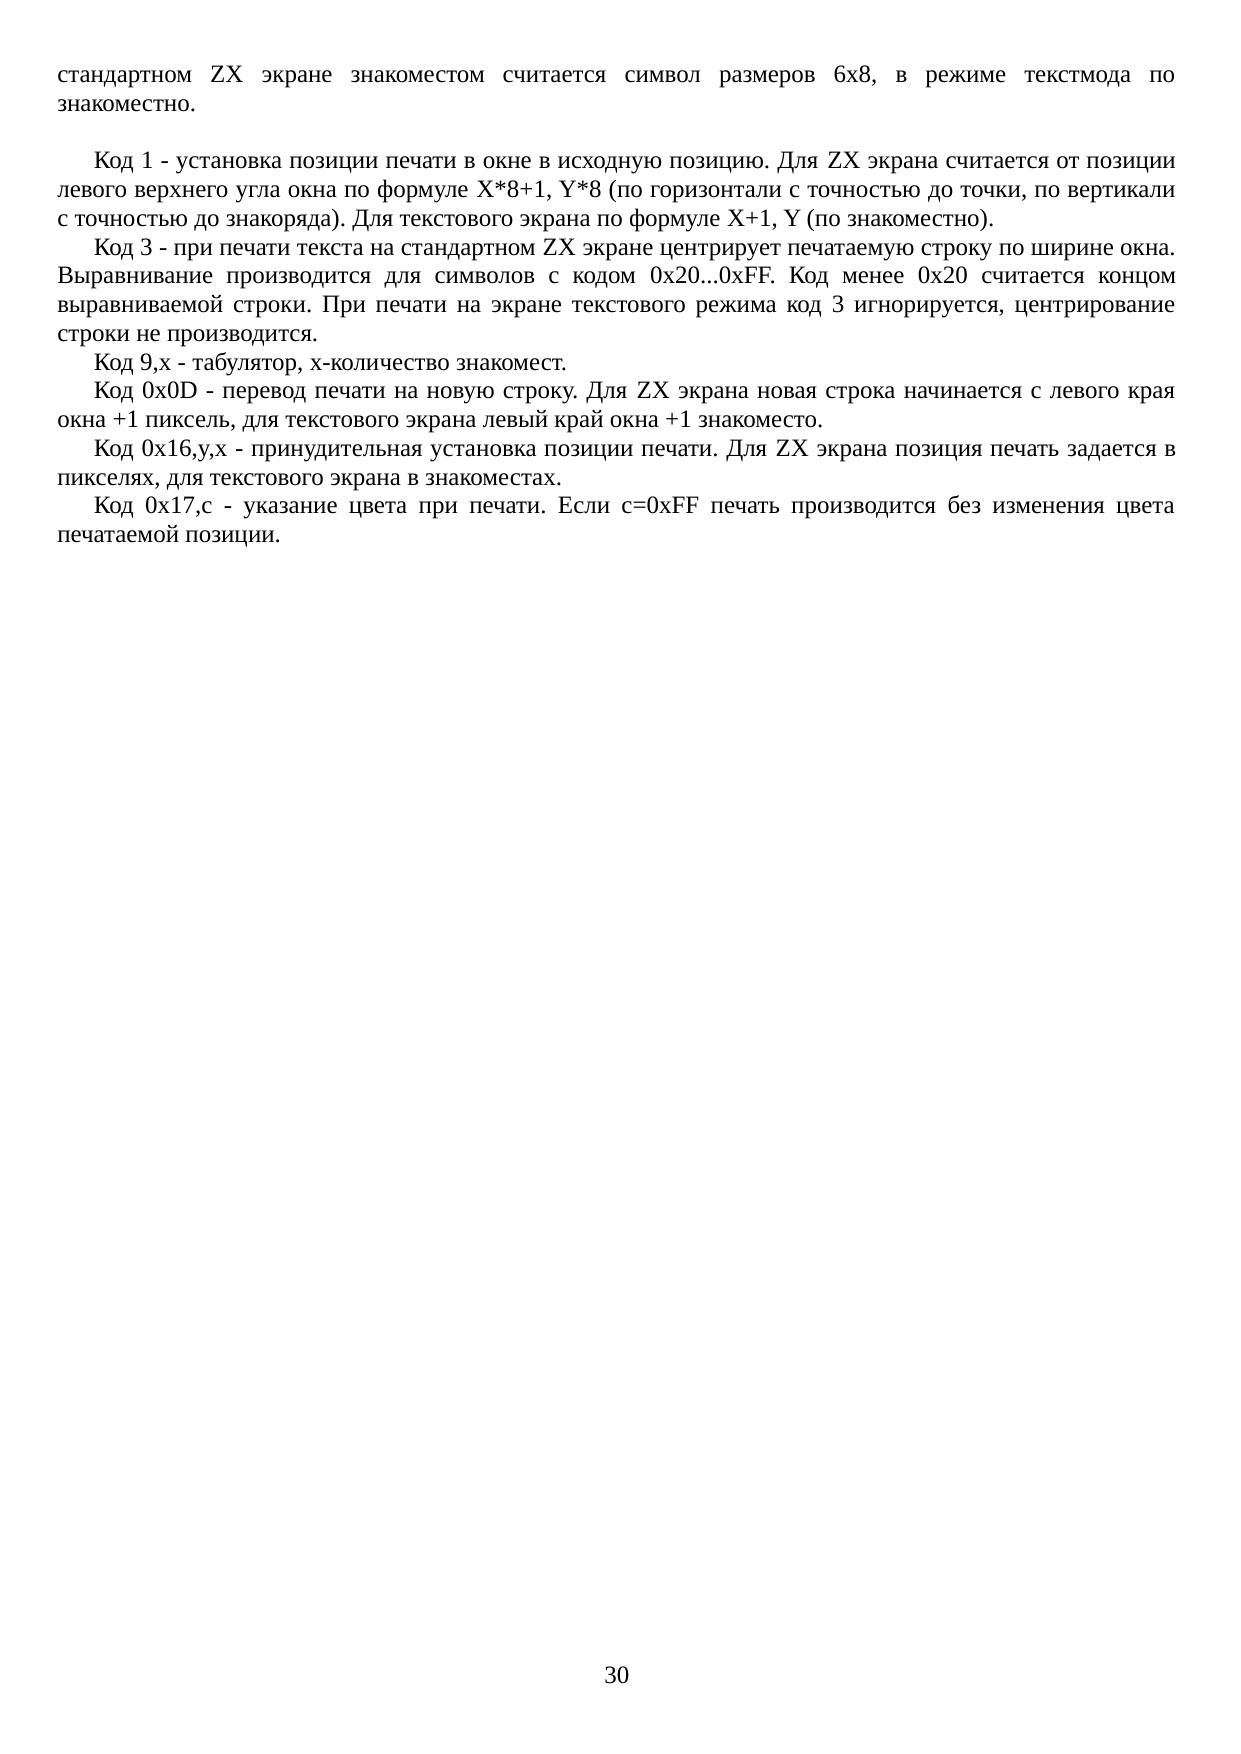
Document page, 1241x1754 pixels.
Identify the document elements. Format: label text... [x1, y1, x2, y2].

text стандартном ZX экране знакоместом считается символ размеров 6х8, в режиме текстмода по знакоместно. [57, 59, 1176, 117]
text Код 0x16,y,x - принудительная установка позиции печати. Для ZX экрана позиция печать задается в пикселях, для текстового экрана в знакоместах. [57, 433, 1176, 491]
text Код 0x17,c - указание цвета при печати. Если с=0xFF печать производится без изменения цвета печатаемой позиции. [57, 491, 1176, 548]
text Код 9,x - табулятор, x-количество знакомест. [57, 347, 1176, 376]
text Код 3 - при печати текста на стандартном ZX экране центрирует печатаемую строку по ширине окна. Выравнивание производится для символов с кодом 0x20...0xFF. Код менее 0x20 считается концом выравниваемой строки. При печати на экране текстового режима код 3 игнорируется, центрирование строки не производится. [57, 232, 1176, 347]
text Код 0x0D - перевод печати на новую строку. Для ZX экрана новая строка начинается с левого края окна +1 пиксель, для текстового экрана левый край окна +1 знакоместо. [57, 376, 1176, 433]
text Код 1 - установка позиции печати в окне в исходную позицию. Для ZX экрана считается от позиции левого верхнего угла окна по формуле X*8+1, Y*8 (по горизонтали с точностью до точки, по вертикали с точностью до знакоряда). Для текстового экрана по формуле X+1, Y (по знакоместно). [57, 146, 1176, 232]
